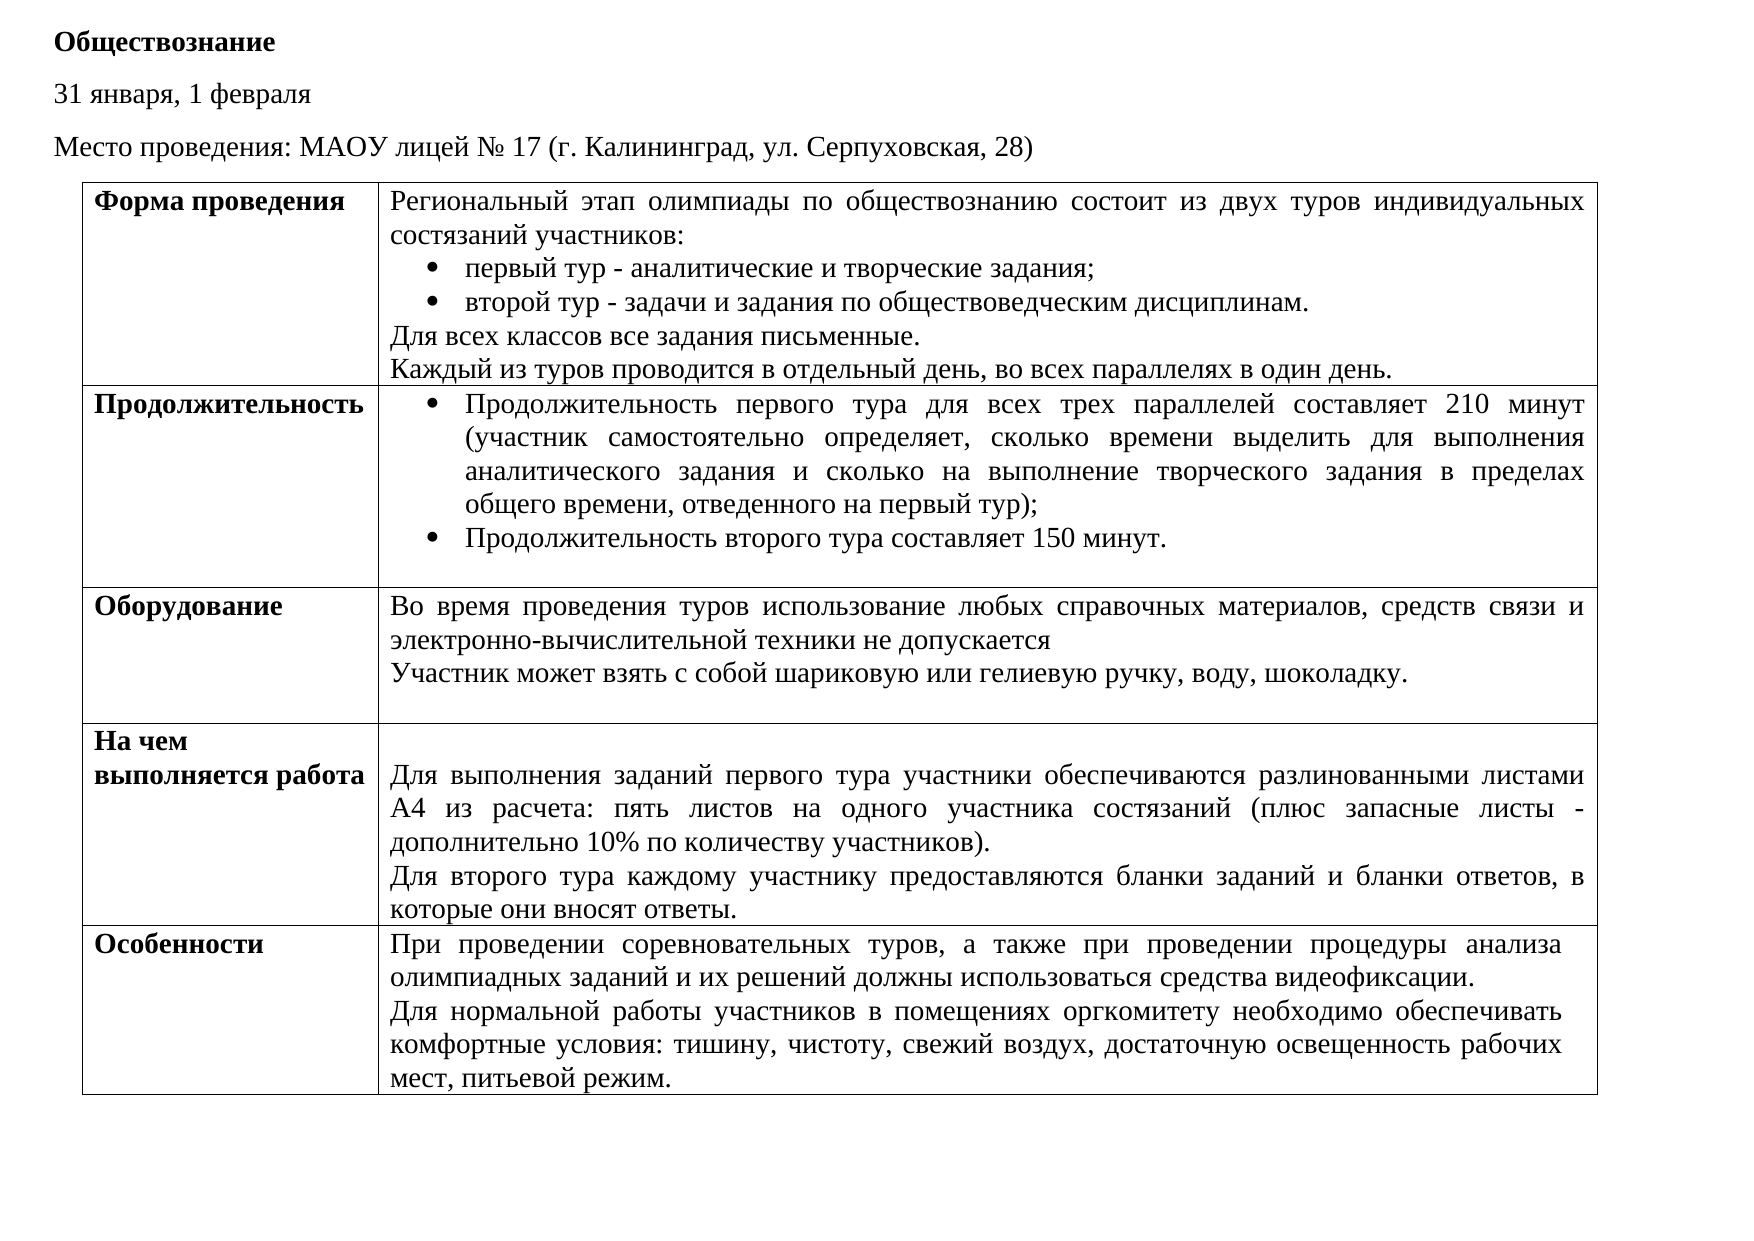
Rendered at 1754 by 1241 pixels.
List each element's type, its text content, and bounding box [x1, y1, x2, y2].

table_cell Продолжительность первого тура для всех трех параллелей составляет 210 минут (участник самостоятельно определяет, сколько времени выделить для выполнения аналитического задания и сколько на выполнение творческого задания в пределах общего времени, отведенного на первый тур); Продолжительность второго тура составляет 150 минут. [379, 386, 1597, 587]
text Место проведения: МАОУ лицей № 17 (г. Калининград, ул. Серпуховская, 28) [53, 129, 1665, 163]
table_header Форма проведения [83, 183, 378, 385]
table_cell При проведении соревновательных туров, а также при проведении процедуры анализа олимпиадных заданий и их решений должны использоваться средства видеофиксации. Для нормальной работы участников в помещениях оргкомитету необходимо обеспечивать комфортные условия: тишину, чистоту, свежий воздух, достаточную освещенность рабочих мест, питьевой режим. [379, 926, 1597, 1093]
text 31 января, 1 февраля [53, 77, 1665, 110]
table_cell Оборудование [83, 588, 378, 722]
text Обществознание [53, 24, 1665, 57]
table_header Региональный этап олимпиады по обществознанию состоит из двух туров индивидуальных состязаний участников: первый тур - аналитические и творческие задания; второй тур - задачи и задания по обществоведческим дисциплинам. Для всех классов все задания письменные. Каждый из туров проводится в отдельный день, во всех параллелях в один день. [379, 183, 1597, 385]
table_cell Во время проведения туров использование любых справочных материалов, средств связи и электронно-вычислительной техники не допускается Участник может взять с собой шариковую или гелиевую ручку, воду, шоколадку. [379, 588, 1597, 722]
table_cell Для выполнения заданий первого тура участники обеспечиваются разлинованными листами А4 из расчета: пять листов на одного участника состязаний (плюс запасные листы - дополнительно 10% по количеству участников). Для второго тура каждому участнику предоставляются бланки заданий и бланки ответов, в которые они вносят ответы. [379, 724, 1597, 925]
table_cell На чем выполняется работа [83, 724, 378, 925]
table_cell Продолжительность [83, 386, 378, 587]
table_cell Особенности [83, 926, 378, 1093]
